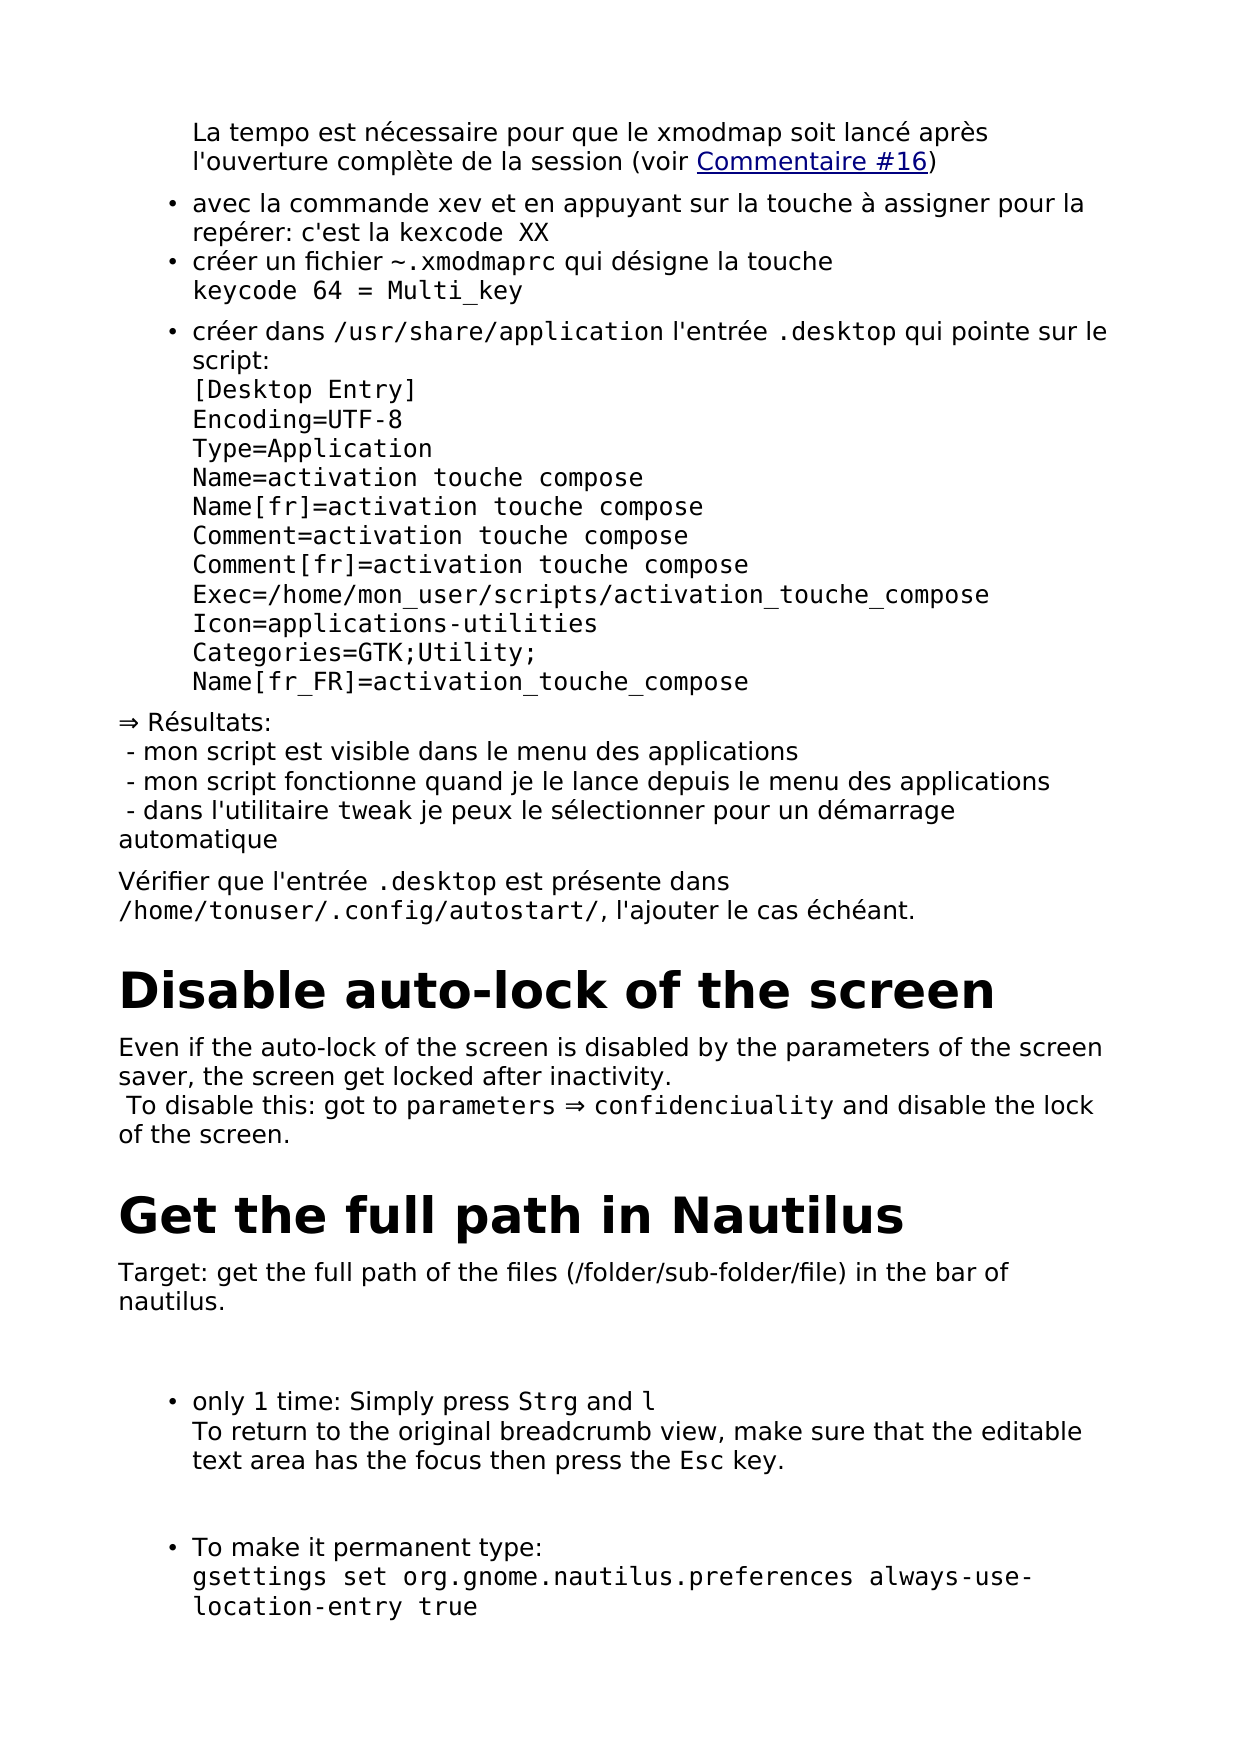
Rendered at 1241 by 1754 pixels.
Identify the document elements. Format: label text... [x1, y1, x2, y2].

text Target: get the full path of the files (/folder/sub-folder/file) in the bar of nautilus. [118, 1258, 1122, 1346]
text ⇒ Résultats: - mon script est visible dans le menu des applications - mon script fonctionne quand je le lance depuis le menu des applications - dans l'utilitaire tweak je peux le sélectionner pour un démarrage automatique [118, 708, 1122, 854]
list only 1 time: Simply press Strg and l To return to the original breadcrumb view, make sure that the editable text area has the focus then press the Esc key. [177, 1388, 1122, 1533]
list La tempo est nécessaire pour que le xmodmap soit lancé après l'ouverture complète de la session (voir Commentaire #16) [177, 118, 1122, 176]
list keycode 64 = Multi_key [177, 276, 1122, 306]
list créer dans /usr/share/application l'entrée .desktop qui pointe sur le script: [177, 317, 1122, 376]
text Vérifier que l'entrée .desktop est présente dans /home/tonuser/.config/autostart/, l'ajouter le cas échéant. [118, 867, 1122, 925]
subtitle Disable auto-lock of the screen [118, 962, 1122, 1021]
list gsettings set org.gnome.nautilus.preferences always-use-location-entry true [177, 1563, 1122, 1621]
subtitle Get the full path in Nautilus [118, 1187, 1122, 1246]
list [Desktop Entry] Encoding=UTF-8 Type=Application Name=activation touche compose Name[fr]=activation touche compose Comment=activation touche compose Comment[fr]=activation touche compose Exec=/home/mon_user/scripts/activation_touche_compose Icon=applications-utilities Categories=GTK;Utility; Name[fr_FR]=activation_touche_compose [177, 376, 1122, 697]
list créer un fichier ~.xmodmaprc qui désigne la touche [177, 247, 1122, 276]
list To make it permanent type: [177, 1533, 1122, 1563]
text Even if the auto-lock of the screen is disabled by the parameters of the screen saver, the screen get locked after inactivity. To disable this: got to parameters ⇒ confidenciuality and disable the lock of the screen. [118, 1033, 1122, 1150]
list avec la commande xev et en appuyant sur la touche à assigner pour la repérer: c'est la kexcode XX [177, 189, 1122, 247]
